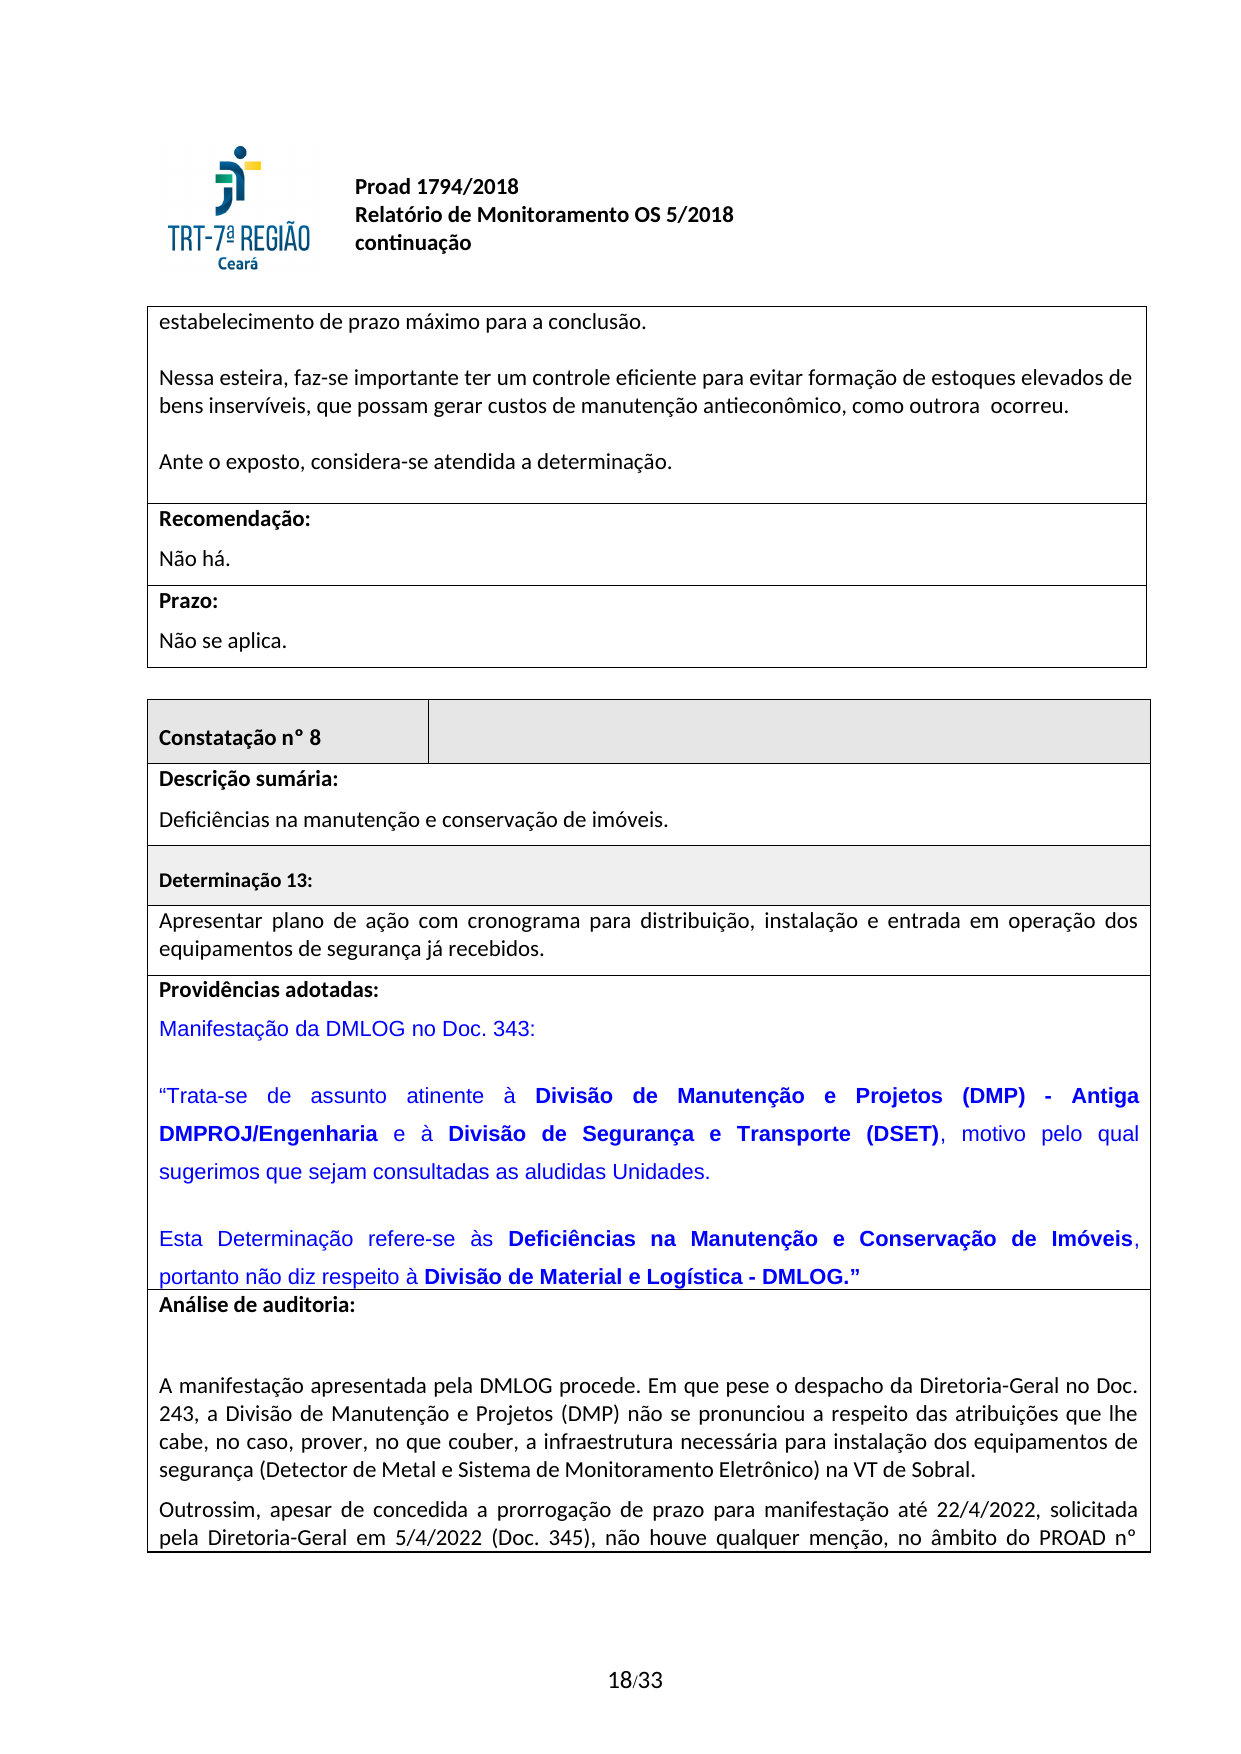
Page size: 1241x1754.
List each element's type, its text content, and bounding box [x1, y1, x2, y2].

picture [154, 143, 319, 277]
table_header [429, 700, 1150, 763]
table_cell Recomendação: Não há. [148, 504, 1146, 585]
table_header Constatação nº 8 [148, 700, 428, 763]
table_cell Apresentar plano de ação com cronograma para distribuição, instalação e entrada em operação dos equipamentos de segurança já recebidos. [148, 906, 1150, 974]
table_cell Determinação 13: [148, 846, 1150, 905]
table_cell Descrição sumária: Deficiências na manutenção e conservação de imóveis. [148, 764, 1150, 845]
table_cell Prazo: Não se aplica. [148, 586, 1146, 667]
table_cell Análise de auditoria: A manifestação apresentada pela DMLOG procede. Em que pese o despacho da Diretoria-Geral no Doc. 243, a Divisão de Manutenção e Projetos (DMP) não se pronunciou a respeito das atribuições que lhe cabe, no caso, prover, no que couber, a infraestrutura necessária para instalação dos equipamentos de segurança (Detector de Metal e Sistema de Monitoramento Eletrônico) na VT de Sobral. Outrossim, apesar de concedida a prorrogação de prazo para manifestação até 22/4/2022, solicitada pela Diretoria-Geral em 5/4/2022 (Doc. 345), não houve qualquer menção, no âmbito do PROAD nº [148, 1290, 1150, 1551]
table_cell Providências adotadas: Manifestação da DMLOG no Doc. 343: “Trata-se de assunto atinente à Divisão de Manutenção e Projetos (DMP) - Antiga DMPROJ/Engenharia e à Divisão de Segurança e Transporte (DSET), motivo pelo qual sugerimos que sejam consultadas as aludidas Unidades. Esta Determinação refere-se às Deficiências na Manutenção e Conservação de Imóveis, portanto não diz respeito à Divisão de Material e Logística - DMLOG.” [148, 976, 1150, 1289]
table_cell estabelecimento de prazo máximo para a conclusão. Nessa esteira, faz-se importante ter um controle eficiente para evitar formação de estoques elevados de bens inservíveis, que possam gerar custos de manutenção antieconômico, como outrora ocorreu. Ante o exposto, considera-se atendida a determinação. [148, 307, 1146, 503]
